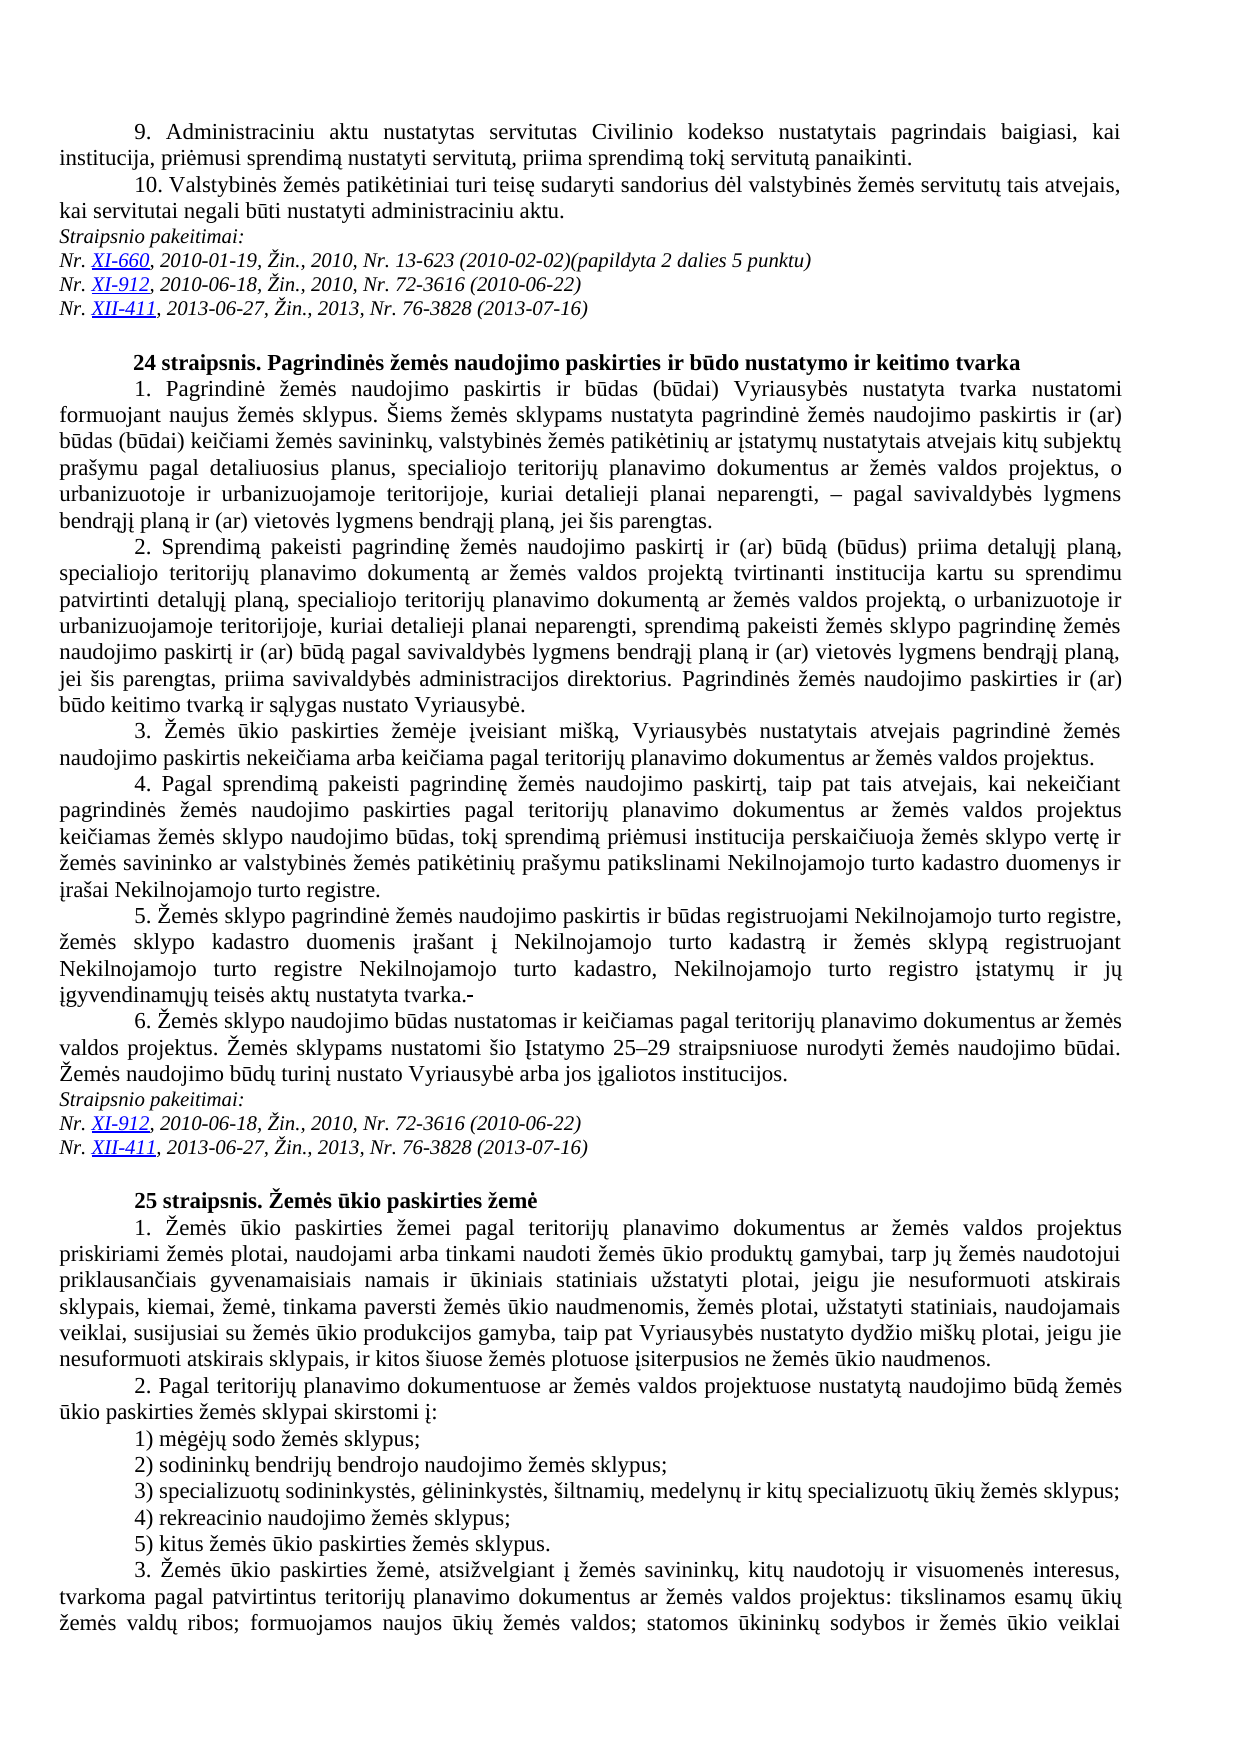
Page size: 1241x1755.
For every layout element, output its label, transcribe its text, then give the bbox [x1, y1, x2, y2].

text 3. Žemės ūkio paskirties žemė, atsižvelgiant į žemės savininkų, kitų naudotojų ir visuomenės interesus, tvarkoma pagal patvirtintus teritorijų planavimo dokumentus ar žemės valdos projektus: tikslinamos esamų ūkių žemės valdų ribos; formuojamos naujos ūkių žemės valdos; statomos ūkininkų sodybos ir žemės ūkio veiklai [59, 1556, 1122, 1635]
text Nr. XI-660, 2010-01-19, Žin., 2010, Nr. 13-623 (2010-02-02)(papildyta 2 dalies 5 punktu) [59, 248, 1122, 272]
text 24 straipsnis. Pagrindinės žemės naudojimo paskirties ir būdo nustatymo ir keitimo tvarka [133, 348, 1122, 375]
text 1. Žemės ūkio paskirties žemei pagal teritorijų planavimo dokumentus ar žemės valdos projektus priskiriami žemės plotai, naudojami arba tinkami naudoti žemės ūkio produktų gamybai, tarp jų žemės naudotojui priklausančiais gyvenamaisiais namais ir ūkiniais statiniais užstatyti plotai, jeigu jie nesuformuoti atskirais sklypais, kiemai, žemė, tinkama paversti žemės ūkio naudmenomis, žemės plotai, užstatyti statiniais, naudojamais veiklai, susijusiai su žemės ūkio produkcijos gamyba, taip pat Vyriausybės nustatyto dydžio miškų plotai, jeigu jie nesuformuoti atskirais sklypais, ir kitos šiuose žemės plotuose įsiterpusios ne žemės ūkio naudmenos. [59, 1214, 1122, 1372]
text 5. Žemės sklypo pagrindinė žemės naudojimo paskirtis ir būdas registruojami Nekilnojamojo turto registre, žemės sklypo kadastro duomenis įrašant į Nekilnojamojo turto kadastrą ir žemės sklypą registruojant Nekilnojamojo turto registre Nekilnojamojo turto kadastro, Nekilnojamojo turto registro įstatymų ir jų įgyvendinamųjų teisės aktų nustatyta tvarka. [59, 902, 1122, 1007]
text 2) sodininkų bendrijų bendrojo naudojimo žemės sklypus; [59, 1451, 1122, 1477]
text 6. Žemės sklypo naudojimo būdas nustatomas ir keičiamas pagal teritorijų planavimo dokumentus ar žemės valdos projektus. Žemės sklypams nustatomi šio Įstatymo 25–29 straipsniuose nurodyti žemės naudojimo būdai. Žemės naudojimo būdų turinį nustato Vyriausybė arba jos įgaliotos institucijos. [59, 1007, 1122, 1086]
text Nr. XI-912, 2010-06-18, Žin., 2010, Nr. 72-3616 (2010-06-22) [59, 1111, 1122, 1134]
text Nr. XII-411, 2013-06-27, Žin., 2013, Nr. 76-3828 (2013-07-16) [59, 296, 1122, 320]
text 1) mėgėjų sodo žemės sklypus; [59, 1424, 1122, 1451]
text 2. Pagal teritorijų planavimo dokumentuose ar žemės valdos projektuose nustatytą naudojimo būdą žemės ūkio paskirties žemės sklypai skirstomi į: [59, 1372, 1122, 1424]
text 4) rekreacinio naudojimo žemės sklypus; [59, 1504, 1122, 1530]
text Nr. XI-912, 2010-06-18, Žin., 2010, Nr. 72-3616 (2010-06-22) [59, 272, 1122, 296]
text 3. Žemės ūkio paskirties žemėje įveisiant mišką, Vyriausybės nustatytais atvejais pagrindinė žemės naudojimo paskirtis nekeičiama arba keičiama pagal teritorijų planavimo dokumentus ar žemės valdos projektus. [59, 717, 1122, 770]
text Straipsnio pakeitimai: [59, 223, 1122, 248]
text 9. Administraciniu aktu nustatytas servitutas Civilinio kodekso nustatytais pagrindais baigiasi, kai institucija, priėmusi sprendimą nustatyti servitutą, priima sprendimą tokį servitutą panaikinti. [59, 118, 1122, 171]
text 25 straipsnis. Žemės ūkio paskirties žemė [59, 1187, 1122, 1214]
text 4. Pagal sprendimą pakeisti pagrindinę žemės naudojimo paskirtį, taip pat tais atvejais, kai nekeičiant pagrindinės žemės naudojimo paskirties pagal teritorijų planavimo dokumentus ar žemės valdos projektus keičiamas žemės sklypo naudojimo būdas, tokį sprendimą priėmusi institucija perskaičiuoja žemės sklypo vertę ir žemės savininko ar valstybinės žemės patikėtinių prašymu patikslinami Nekilnojamojo turto kadastro duomenys ir įrašai Nekilnojamojo turto registre. [59, 770, 1122, 902]
text 3) specializuotų sodininkystės, gėlininkystės, šiltnamių, medelynų ir kitų specializuotų ūkių žemės sklypus; [59, 1477, 1122, 1504]
text Straipsnio pakeitimai: [59, 1086, 1122, 1111]
text Nr. XII-411, 2013-06-27, Žin., 2013, Nr. 76-3828 (2013-07-16) [59, 1134, 1122, 1159]
text 10. Valstybinės žemės patikėtiniai turi teisę sudaryti sandorius dėl valstybinės žemės servitutų tais atvejais, kai servitutai negali būti nustatyti administraciniu aktu. [59, 171, 1122, 223]
text 5) kitus žemės ūkio paskirties žemės sklypus. [59, 1530, 1122, 1556]
text 2. Sprendimą pakeisti pagrindinę žemės naudojimo paskirtį ir (ar) būdą (būdus) priima detalųjį planą, specialiojo teritorijų planavimo dokumentą ar žemės valdos projektą tvirtinanti institucija kartu su sprendimu patvirtinti detalųjį planą, specialiojo teritorijų planavimo dokumentą ar žemės valdos projektą, o urbanizuotoje ir urbanizuojamoje teritorijoje, kuriai detalieji planai neparengti, sprendimą pakeisti žemės sklypo pagrindinę žemės naudojimo paskirtį ir (ar) būdą pagal savivaldybės lygmens bendrąjį planą ir (ar) vietovės lygmens bendrąjį planą, jei šis parengtas, priima savivaldybės administracijos direktorius. Pagrindinės žemės naudojimo paskirties ir (ar) būdo keitimo tvarką ir sąlygas nustato Vyriausybė. [59, 533, 1122, 717]
text 1. Pagrindinė žemės naudojimo paskirtis ir būdas (būdai) Vyriausybės nustatyta tvarka nustatomi formuojant naujus žemės sklypus. Šiems žemės sklypams nustatyta pagrindinė žemės naudojimo paskirtis ir (ar) būdas (būdai) keičiami žemės savininkų, valstybinės žemės patikėtinių ar įstatymų nustatytais atvejais kitų subjektų prašymu pagal detaliuosius planus, specialiojo teritorijų planavimo dokumentus ar žemės valdos projektus, o urbanizuotoje ir urbanizuojamoje teritorijoje, kuriai detalieji planai neparengti, – pagal savivaldybės lygmens bendrąjį planą ir (ar) vietovės lygmens bendrąjį planą, jei šis parengtas. [59, 375, 1122, 533]
